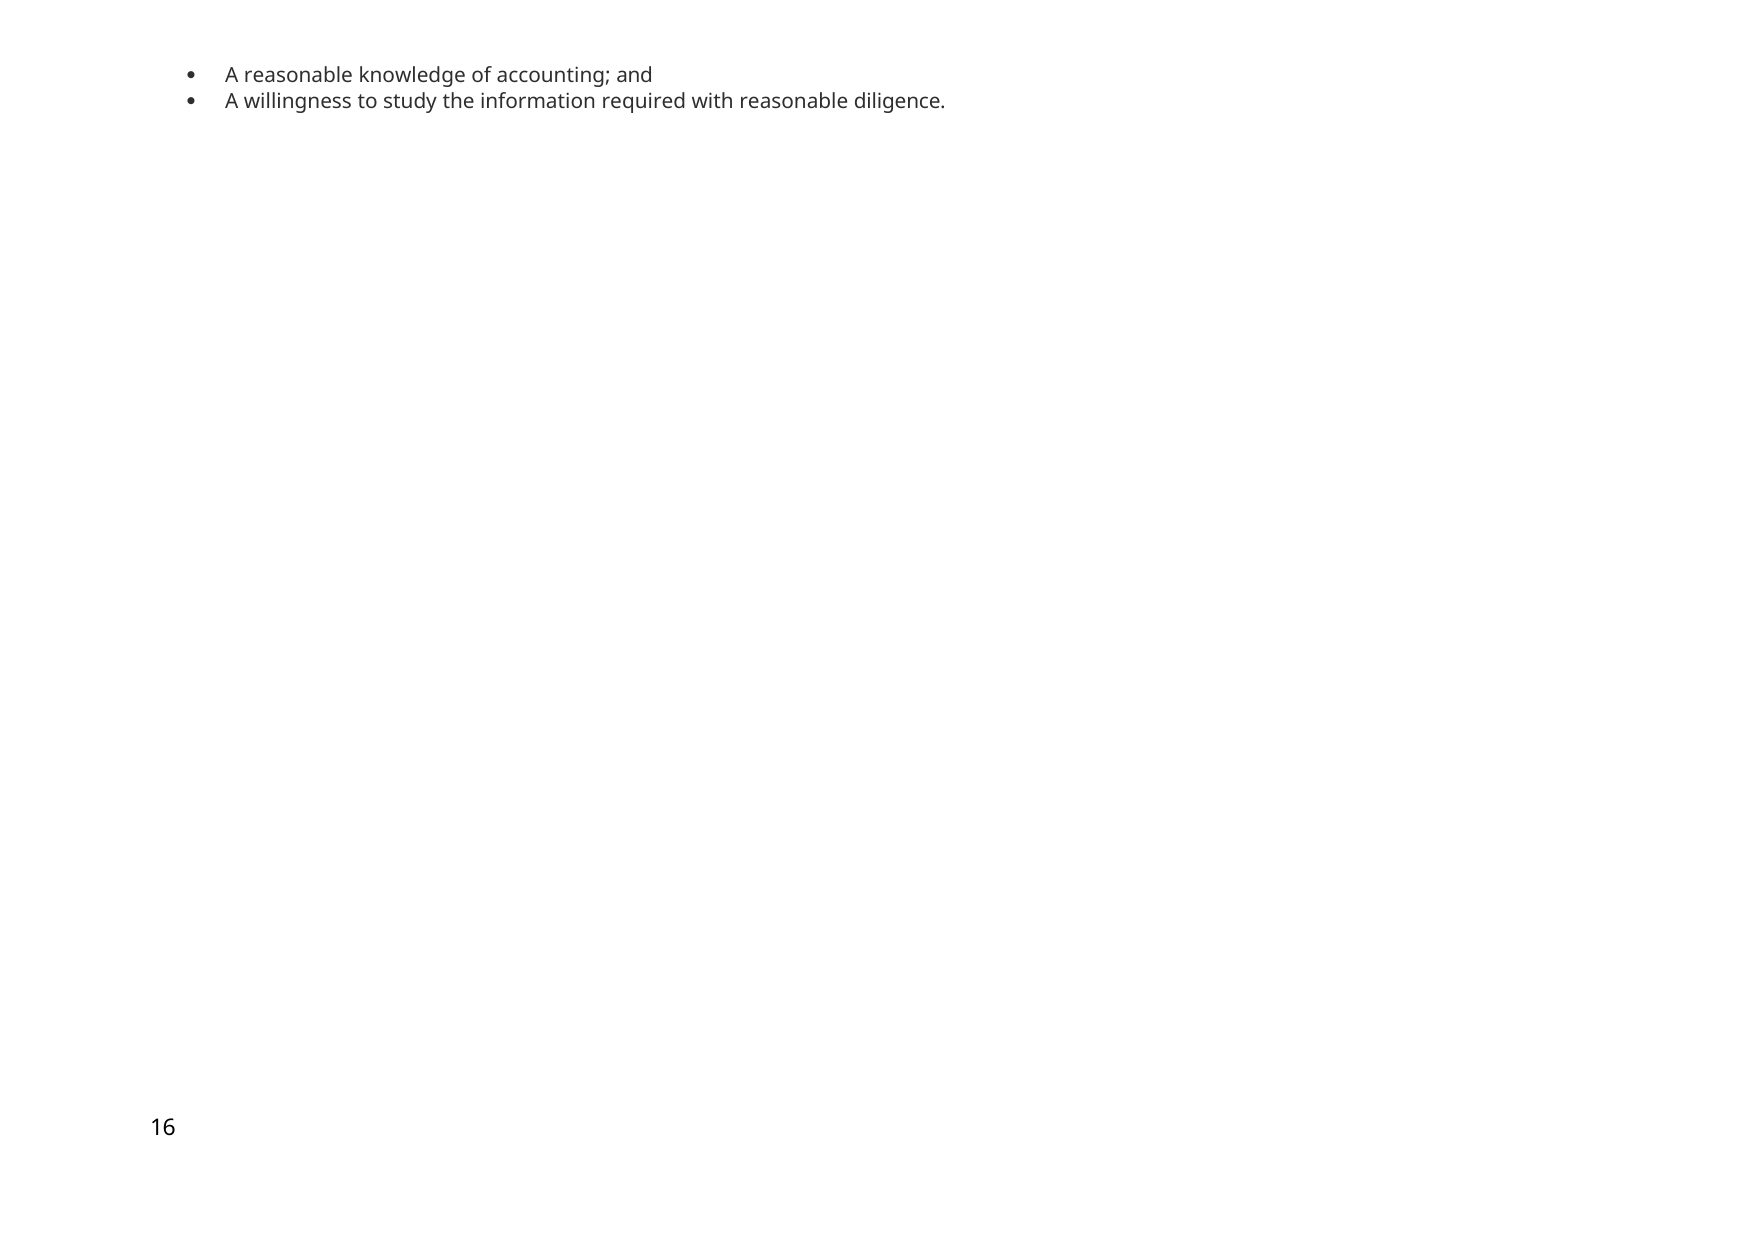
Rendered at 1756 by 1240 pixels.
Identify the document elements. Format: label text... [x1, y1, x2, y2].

list A reasonable knowledge of accounting; and [187, 62, 1726, 88]
list A willingness to study the information required with reasonable diligence. [187, 88, 1726, 113]
